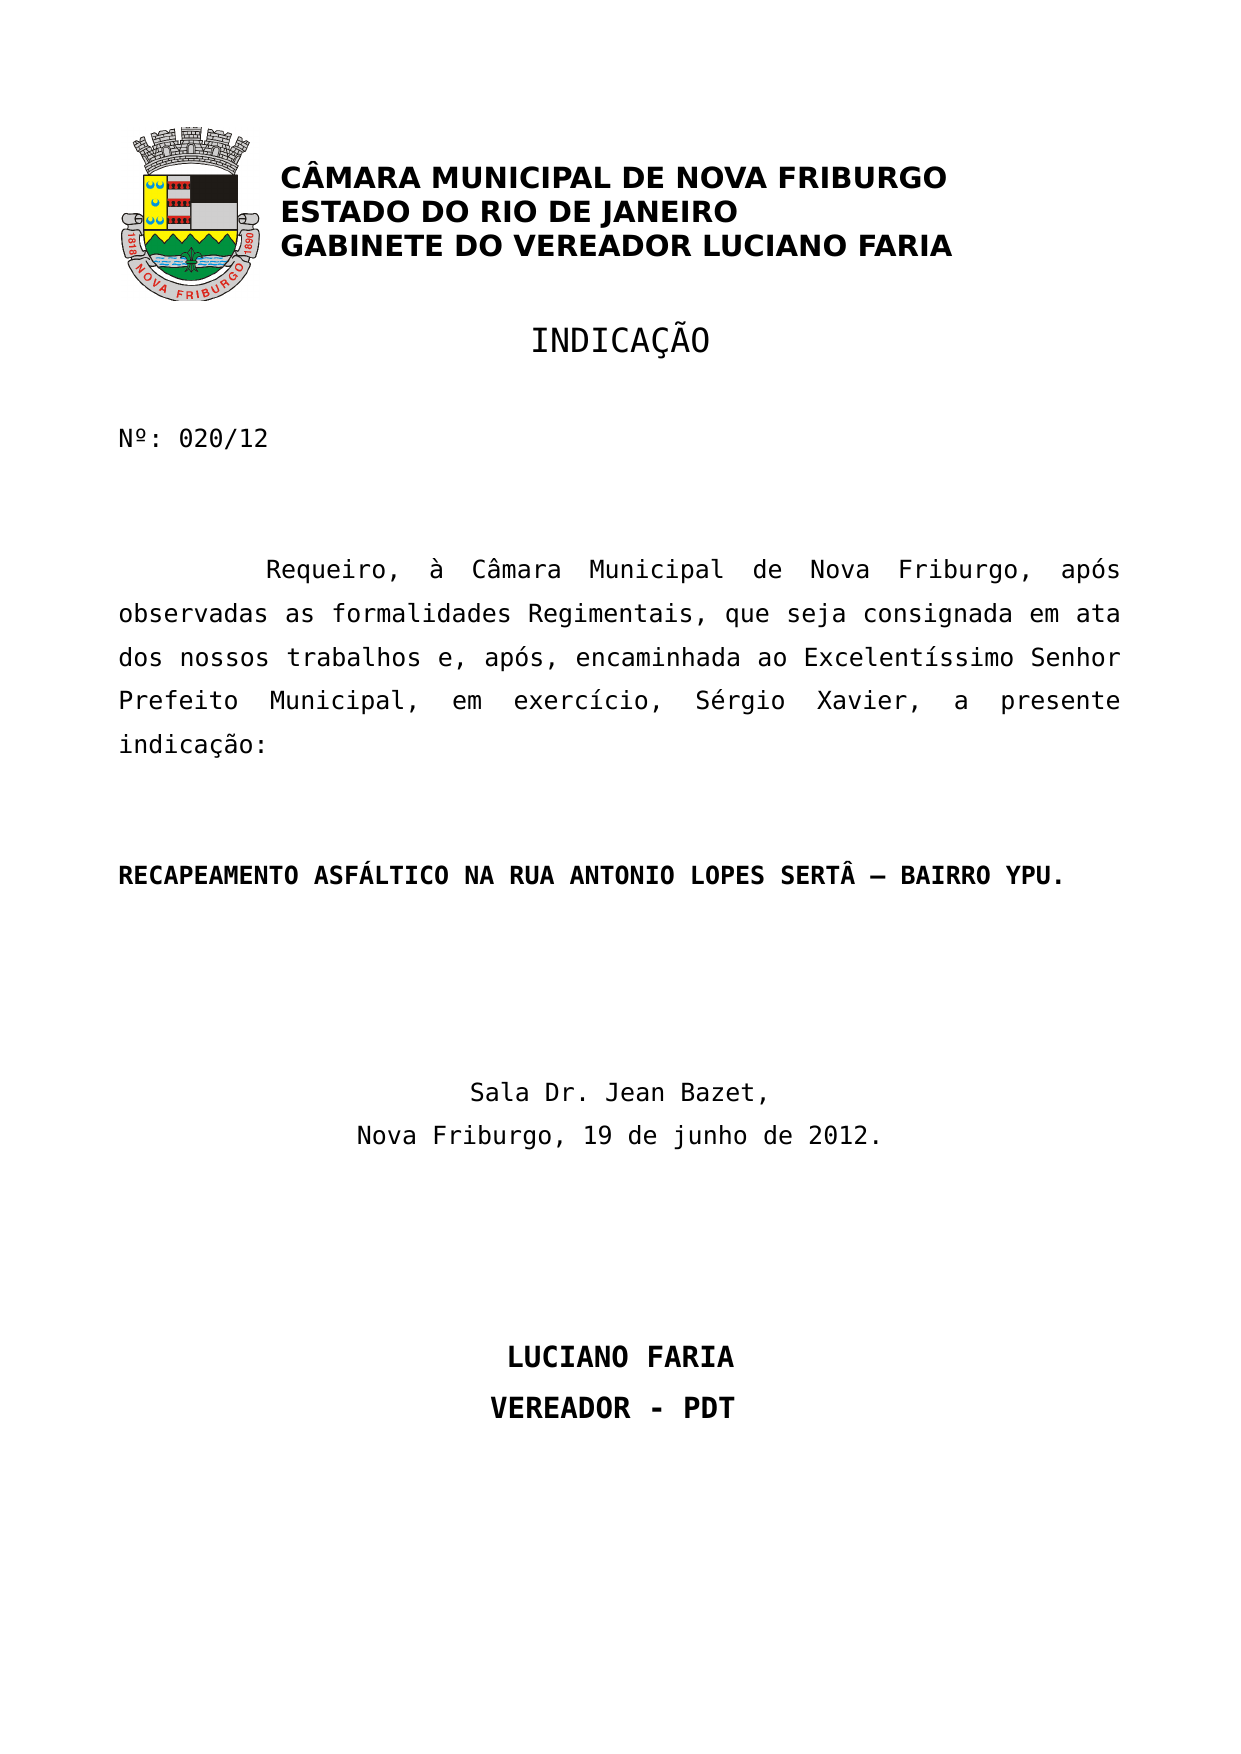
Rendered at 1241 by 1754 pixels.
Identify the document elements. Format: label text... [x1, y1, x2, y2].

text Nova Friburgo, 19 de junho de 2012. [118, 1121, 1122, 1151]
text GABINETE DO VEREADOR LUCIANO FARIA [262, 230, 1122, 264]
text INDICAÇÃO [118, 322, 1122, 361]
text CÂMARA MUNICIPAL DE NOVA FRIBURGO [262, 162, 1122, 196]
text Nº: 020/12 [118, 424, 1122, 453]
text VEREADOR - PDT [118, 1391, 1122, 1425]
text Sala Dr. Jean Bazet, [118, 1078, 1122, 1107]
text ESTADO DO RIO DE JANEIRO [262, 196, 1122, 230]
text RECAPEAMENTO ASFÁLTICO NA RUA ANTONIO LOPES SERTÂ – BAIRRO YPU. [118, 861, 1122, 891]
text LUCIANO FARIA [118, 1340, 1122, 1374]
text Requeiro, à Câmara Municipal de Nova Friburgo, após observadas as formalidades Regimentais, que seja consignada em ata dos nossos trabalhos e, após, encaminhada ao Excelentíssimo Senhor Prefeito Municipal, em exercício, Sérgio Xavier, a presente indicação: [118, 555, 1122, 759]
